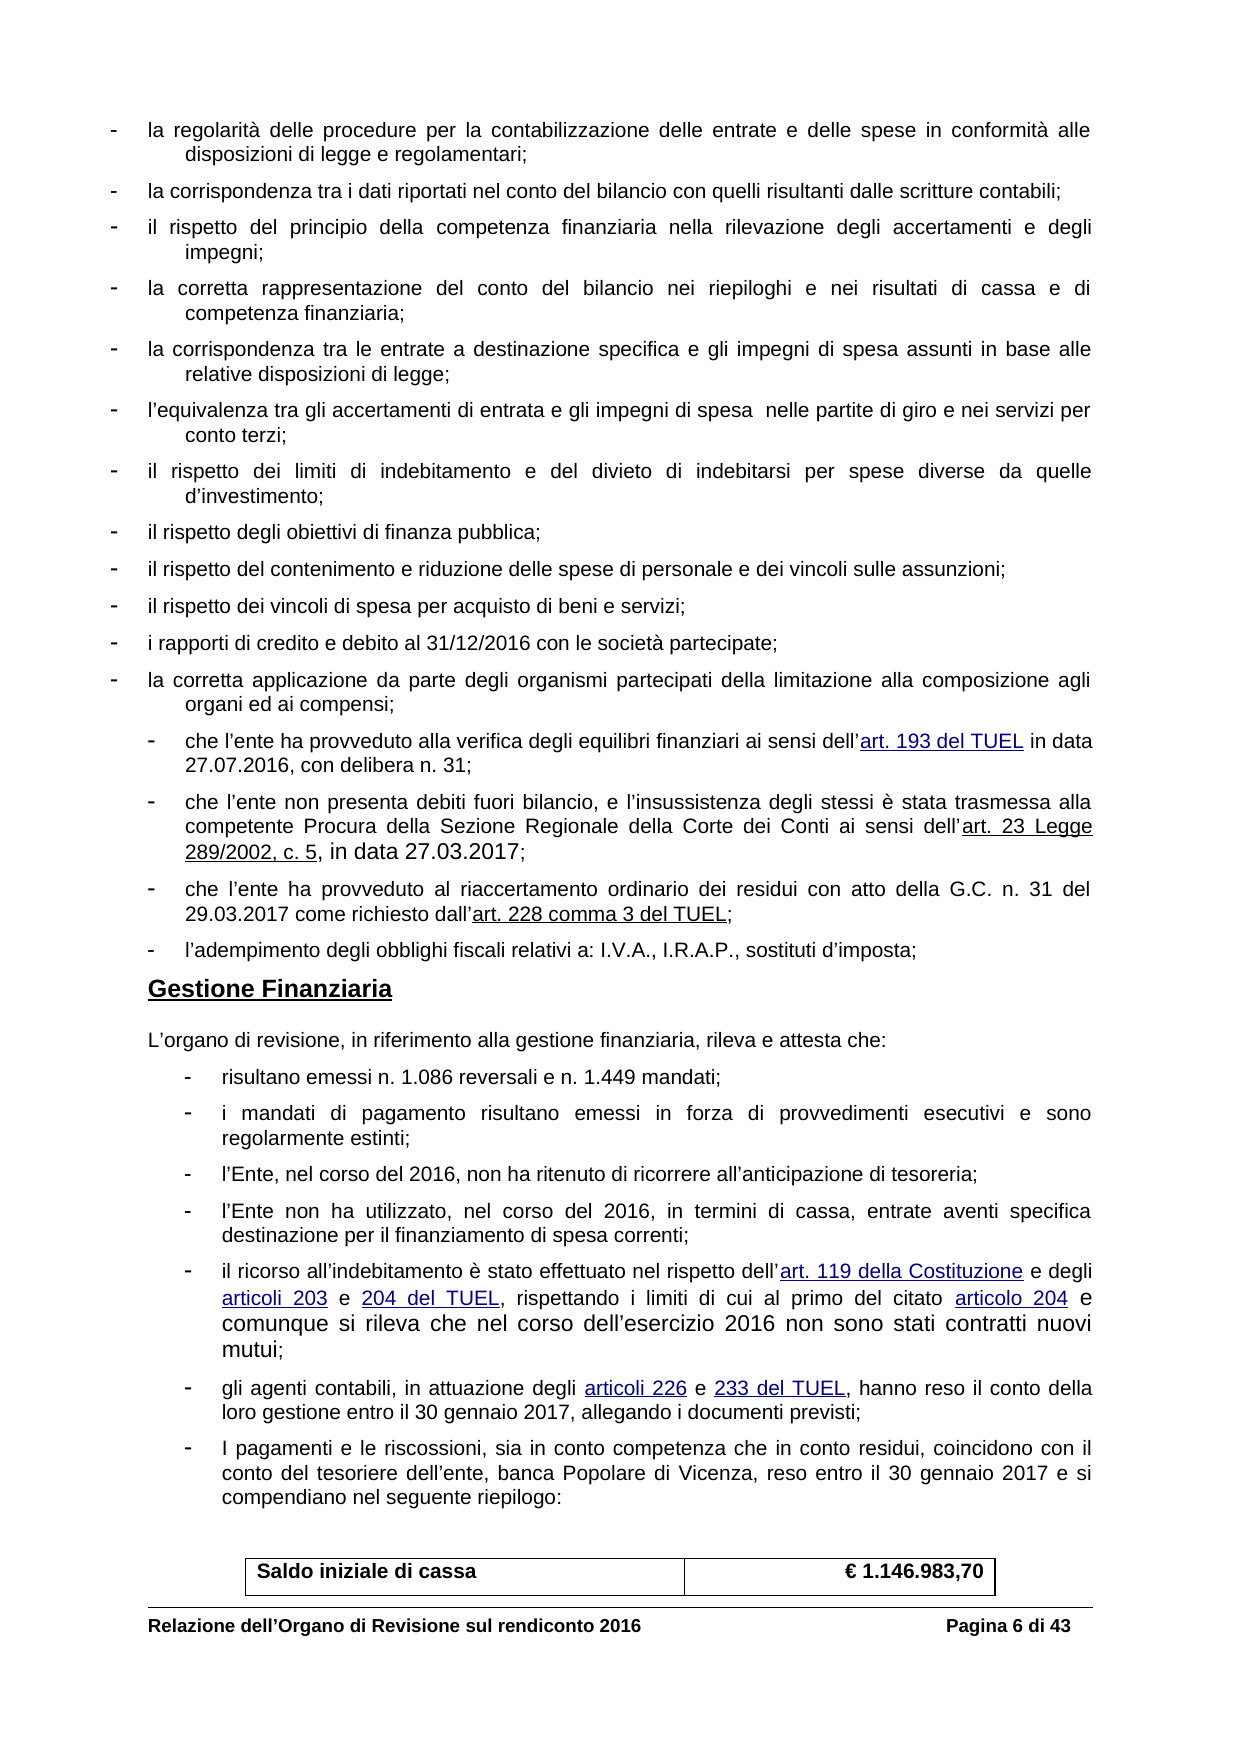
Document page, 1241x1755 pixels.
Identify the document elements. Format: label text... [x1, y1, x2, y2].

list la regolarità delle procedure per la contabilizzazione delle entrate e delle spese in conformità alle disposizioni di legge e regolamentari; [111, 118, 1093, 166]
list che l’ente non presenta debiti fuori bilancio, e l’insussistenza degli stessi è stata trasmessa alla competente Procura della Sezione Regionale della Corte dei Conti ai sensi dell’art. 23 Legge 289/2002, c. 5, in data 27.03.2017; [148, 790, 1093, 864]
list l’Ente, nel corso del 2016, non ha ritenuto di ricorrere all’anticipazione di tesoreria; [184, 1162, 1093, 1186]
list il rispetto dei limiti di indebitamento e del divieto di indebitarsi per spese diverse da quelle d’investimento; [111, 459, 1093, 507]
list la corrispondenza tra i dati riportati nel conto del bilancio con quelli risultanti dalle scritture contabili; [111, 179, 1093, 203]
list i rapporti di credito e debito al 31/12/2016 con le società partecipate; [111, 631, 1093, 655]
list I pagamenti e le riscossioni, sia in conto competenza che in conto residui, coincidono con il conto del tesoriere dell’ente, banca Popolare di Vicenza, reso entro il 30 gennaio 2017 e si compendiano nel seguente riepilogo: [184, 1436, 1093, 1509]
list il rispetto degli obiettivi di finanza pubblica; [111, 520, 1093, 544]
list il rispetto dei vincoli di spesa per acquisto di beni e servizi; [111, 594, 1093, 618]
list la corretta rappresentazione del conto del bilancio nei riepiloghi e nei risultati di cassa e di competenza finanziaria; [111, 276, 1093, 324]
table_header € 1.146.983,70 [685, 1559, 994, 1595]
list il rispetto del principio della competenza finanziaria nella rilevazione degli accertamenti e degli impegni; [111, 215, 1093, 264]
list l’equivalenza tra gli accertamenti di entrata e gli impegni di spesa nelle partite di giro e nei servizi per conto terzi; [111, 398, 1093, 446]
list gli agenti contabili, in attuazione degli articoli 226 e 233 del TUEL, hanno reso il conto della loro gestione entro il 30 gennaio 2017, allegando i documenti previsti; [184, 1375, 1093, 1424]
list risultano emessi n. 1.086 reversali e n. 1.449 mandati; [184, 1065, 1093, 1089]
list la corrispondenza tra le entrate a destinazione specifica e gli impegni di spesa assunti in base alle relative disposizioni di legge; [111, 337, 1093, 386]
subtitle Gestione Finanziaria [148, 974, 1093, 1003]
table_header Saldo iniziale di cassa [246, 1559, 684, 1595]
list il rispetto del contenimento e riduzione delle spese di personale e dei vincoli sulle assunzioni; [111, 557, 1093, 581]
list che l’ente ha provveduto al riaccertamento ordinario dei residui con atto della G.C. n. 31 del 29.03.2017 come richiesto dall’art. 228 comma 3 del TUEL; [148, 877, 1093, 925]
list l’adempimento degli obblighi fiscali relativi a: I.V.A., I.R.A.P., sostituti d’imposta; [148, 938, 1093, 962]
list che l’ente ha provveduto alla verifica degli equilibri finanziari ai sensi dell’art. 193 del TUEL in data 27.07.2016, con delibera n. 31; [148, 729, 1093, 777]
list il ricorso all’indebitamento è stato effettuato nel rispetto dell’art. 119 della Costituzione e degli articoli 203 e 204 del TUEL, rispettando i limiti di cui al primo del citato articolo 204 e comunque si rileva che nel corso dell’esercizio 2016 non sono stati contratti nuovi mutui; [184, 1259, 1093, 1363]
list l’Ente non ha utilizzato, nel corso del 2016, in termini di cassa, entrate aventi specifica destinazione per il finanziamento di spesa correnti; [184, 1199, 1093, 1247]
list i mandati di pagamento risultano emessi in forza di provvedimenti esecutivi e sono regolarmente estinti; [184, 1101, 1093, 1150]
list la corretta applicazione da parte degli organismi partecipati della limitazione alla composizione agli organi ed ai compensi; [111, 668, 1093, 716]
text L’organo di revisione, in riferimento alla gestione finanziaria, rileva e attesta che: [148, 1028, 1093, 1052]
